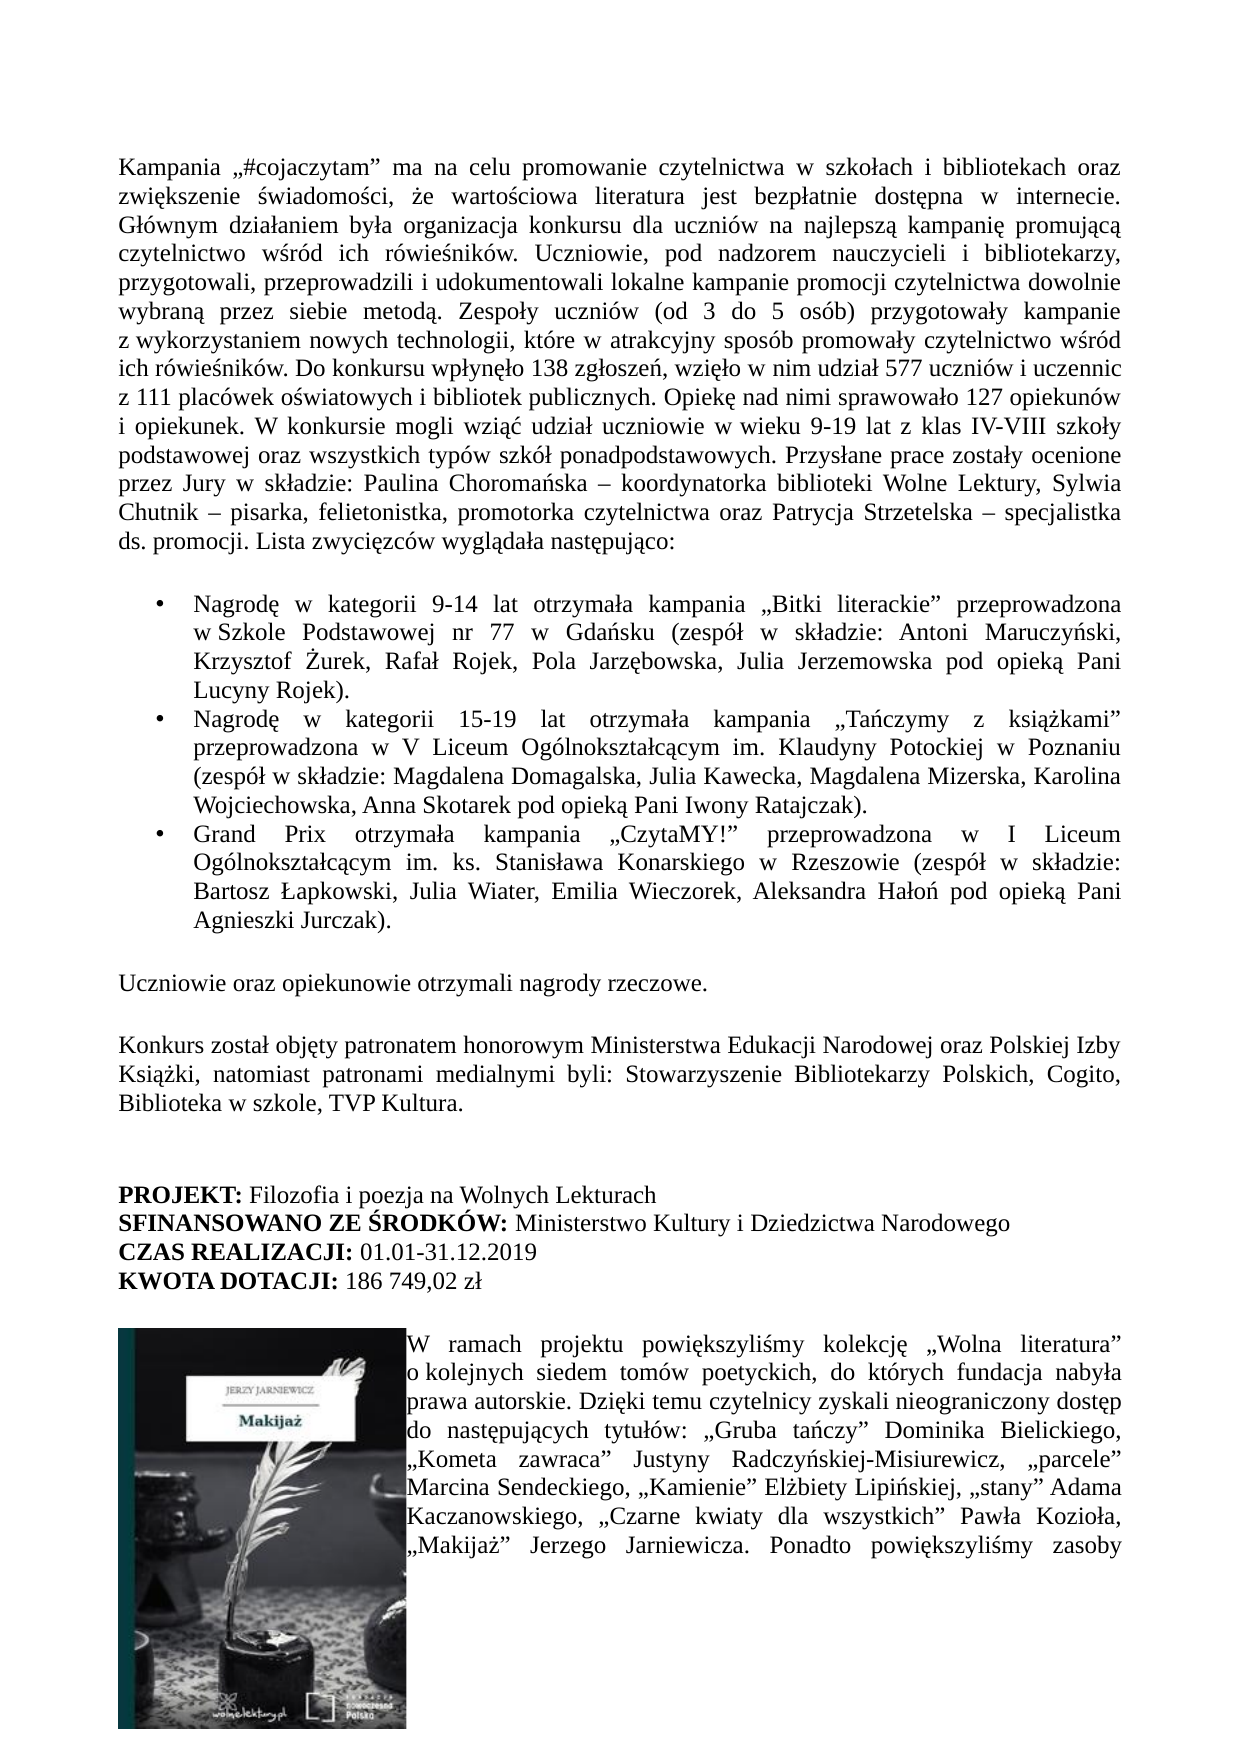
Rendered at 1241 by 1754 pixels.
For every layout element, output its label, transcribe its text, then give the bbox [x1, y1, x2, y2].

picture [118, 1328, 407, 1729]
text PROJEKT: Filozofia i poezja na Wolnych Lekturach [118, 1180, 1122, 1208]
list Grand Prix otrzymała kampania „CzytaMY!” przeprowadzona w I Liceum Ogólnokształcącym im. ks. Stanisława Konarskiego w Rzeszowie (zespół w składzie: Bartosz Łapkowski, Julia Wiater, Emilia Wieczorek, Aleksandra Hałoń pod opieką Pani Agnieszki Jurczak). [156, 819, 1122, 934]
text Konkurs został objęty patronatem honorowym Ministerstwa Edukacji Narodowej oraz Polskiej Izby Książki, natomiast patronami medialnymi byli: Stowarzyszenie Bibliotekarzy Polskich, Cogito, Biblioteka w szkole, TVP Kultura. [118, 1031, 1122, 1117]
list Nagrodę w kategorii 9-14 lat otrzymała kampania „Bitki literackie” przeprowadzona w Szkole Podstawowej nr 77 w Gdańsku (zespół w składzie: Antoni Maruczyński, Krzysztof Żurek, Rafał Rojek, Pola Jarzębowska, Julia Jerzemowska pod opieką Pani Lucyny Rojek). [156, 589, 1122, 704]
list Nagrodę w kategorii 15-19 lat otrzymała kampania „Tańczymy z książkami” przeprowadzona w V Liceum Ogólnokształcącym im. Klaudyny Potockiej w Poznaniu (zespół w składzie: Magdalena Domagalska, Julia Kawecka, Magdalena Mizerska, Karolina Wojciechowska, Anna Skotarek pod opieką Pani Iwony Ratajczak). [156, 704, 1122, 819]
list Uczniowie oraz opiekunowie otrzymali nagrody rzeczowe. [35, 968, 1122, 997]
text KWOTA DOTACJI: 186 749,02 zł [118, 1266, 1122, 1295]
text CZAS REALIZACJI: 01.01-31.12.2019 [118, 1237, 1122, 1266]
text SFINANSOWANO ZE ŚRODKÓW: Ministerstwo Kultury i Dziedzictwa Narodowego [118, 1208, 1122, 1237]
text W ramach projektu powiększyliśmy kolekcję „Wolna literatura” o kolejnych siedem tomów poetyckich, do których fundacja nabyła prawa autorskie. Dzięki temu czytelnicy zyskali nieograniczony dostęp do następujących tytułów: „Gruba tańczy” Dominika Bielickiego, „Kometa zawraca” Justyny Radczyńskiej-Misiurewicz, „parcele” Marcina Sendeckiego, „Kamienie” Elżbiety Lipińskiej, „stany” Adama Kaczanowskiego, „Czarne kwiaty dla wszystkich” Pawła Kozioła, „Makijaż” Jerzego Jarniewicza. Ponadto powiększyliśmy zasoby [407, 1329, 1122, 1559]
text Kampania „#cojaczytam” ma na celu promowanie czytelnictwa w szkołach i bibliotekach oraz zwiększenie świadomości, że wartościowa literatura jest bezpłatnie dostępna w internecie. Głównym działaniem była organizacja konkursu dla uczniów na najlepszą kampanię promującą czytelnictwo wśród ich rówieśników. Uczniowie, pod nadzorem nauczycieli i bibliotekarzy, przygotowali, przeprowadzili i udokumentowali lokalne kampanie promocji czytelnictwa dowolnie wybraną przez siebie metodą. Zespoły uczniów (od 3 do 5 osób) przygotowały kampanie z wykorzystaniem nowych technologii, które w atrakcyjny sposób promowały czytelnictwo wśród ich rówieśników. Do konkursu wpłynęło 138 zgłoszeń, wzięło w nim udział 577 uczniów i uczennic z 111 placówek oświatowych i bibliotek publicznych. Opiekę nad nimi sprawowało 127 opiekunów i opiekunek. W konkursie mogli wziąć udział uczniowie w wieku 9-19 lat z klas IV-VIII szkoły podstawowej oraz wszystkich typów szkół ponadpodstawowych. Przysłane prace zostały ocenione przez Jury w składzie: Paulina Choromańska – koordynatorka biblioteki Wolne Lektury, Sylwia Chutnik – pisarka, felietonistka, promotorka czytelnictwa oraz Patrycja Strzetelska – specjalistka ds. promocji. Lista zwycięzców wyglądała następująco: [118, 152, 1122, 555]
